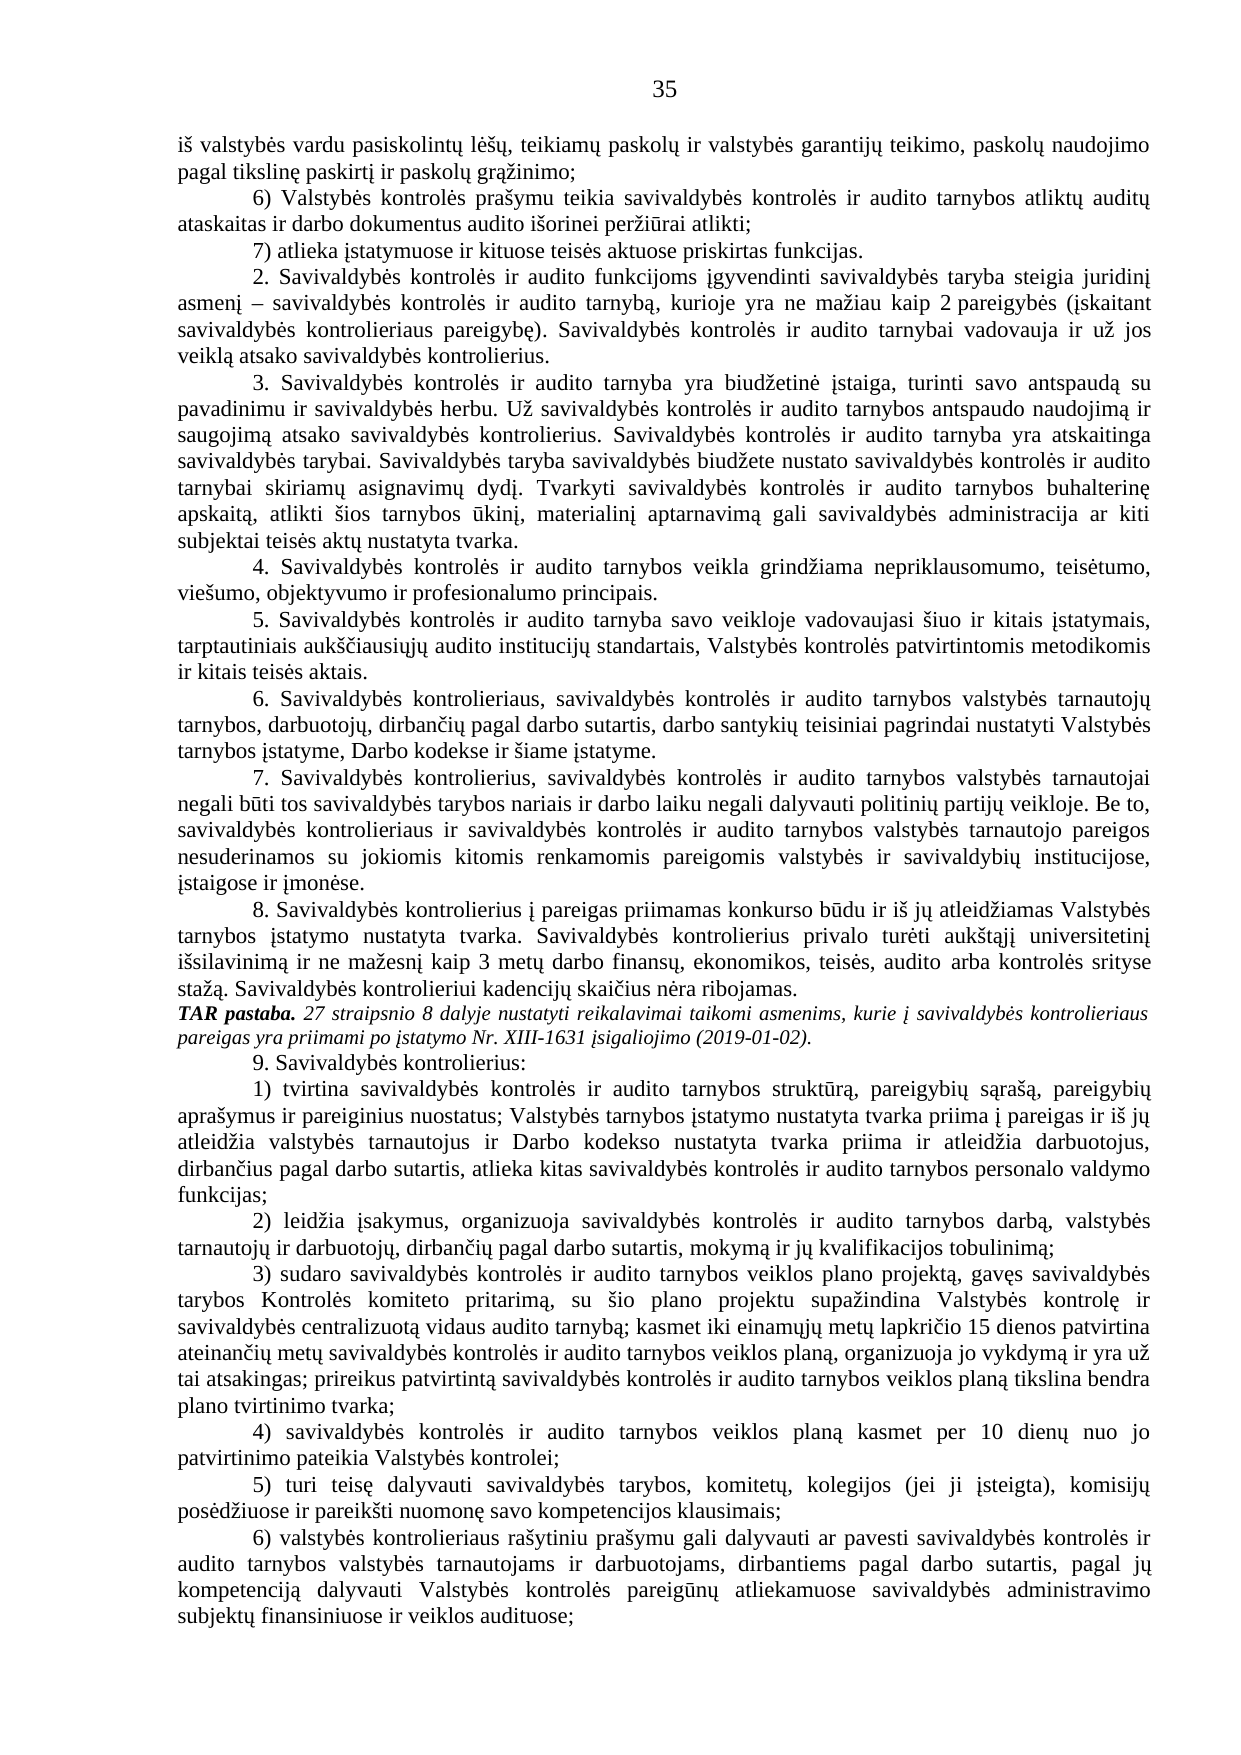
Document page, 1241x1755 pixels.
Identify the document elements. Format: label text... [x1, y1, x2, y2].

text 6) Valstybės kontrolės prašymu teikia savivaldybės kontrolės ir audito tarnybos atliktų auditų ataskaitas ir darbo dokumentus audito išorinei peržiūrai atlikti; [177, 184, 1152, 237]
text 6. Savivaldybės kontrolieriaus, savivaldybės kontrolės ir audito tarnybos valstybės tarnautojų tarnybos, darbuotojų, dirbančių pagal darbo sutartis, darbo santykių teisiniai pagrindai nustatyti Valstybės tarnybos įstatyme, Darbo kodekse ir šiame įstatyme. [177, 685, 1152, 764]
text iš valstybės vardu pasiskolintų lėšų, teikiamų paskolų ir valstybės garantijų teikimo, paskolų naudojimo pagal tikslinę paskirtį ir paskolų grąžinimo; [177, 131, 1152, 184]
text 4. Savivaldybės kontrolės ir audito tarnybos veikla grindžiama nepriklausomumo, teisėtumo, viešumo, objektyvumo ir profesionalumo principais. [177, 553, 1152, 606]
text 7) atlieka įstatymuose ir kituose teisės aktuose priskirtas funkcijas. [177, 237, 1152, 263]
text 2. Savivaldybės kontrolės ir audito funkcijoms įgyvendinti savivaldybės taryba steigia juridinį asmenį – savivaldybės kontrolės ir audito tarnybą, kurioje yra ne mažiau kaip 2 pareigybės (įskaitant savivaldybės kontrolieriaus pareigybę). Savivaldybės kontrolės ir audito tarnybai vadovauja ir už jos veiklą atsako savivaldybės kontrolierius. [177, 263, 1152, 368]
text 1) tvirtina savivaldybės kontrolės ir audito tarnybos struktūrą, pareigybių sąrašą, pareigybių aprašymus ir pareiginius nuostatus; Valstybės tarnybos įstatymo nustatyta tvarka priima į pareigas ir iš jų atleidžia valstybės tarnautojus ir Darbo kodekso nustatyta tvarka priima ir atleidžia darbuotojus, dirbančius pagal darbo sutartis, atlieka kitas savivaldybės kontrolės ir audito tarnybos personalo valdymo funkcijas; [177, 1076, 1152, 1207]
text 7. Savivaldybės kontrolierius, savivaldybės kontrolės ir audito tarnybos valstybės tarnautojai negali būti tos savivaldybės tarybos nariais ir darbo laiku negali dalyvauti politinių partijų veikloje. Be to, savivaldybės kontrolieriaus ir savivaldybės kontrolės ir audito tarnybos valstybės tarnautojo pareigos nesuderinamos su jokiomis kitomis renkamomis pareigomis valstybės ir savivaldybių institucijose, įstaigose ir įmonėse. [177, 764, 1152, 896]
text TAR pastaba. 27 straipsnio 8 dalyje nustatyti reikalavimai taikomi asmenims, kurie į savivaldybės kontrolieriaus pareigas yra priimami po įstatymo Nr. XIII-1631 įsigaliojimo (2019-01-02). [177, 1001, 1152, 1049]
text 5) turi teisę dalyvauti savivaldybės tarybos, komitetų, kolegijos (jei ji įsteigta), komisijų posėdžiuose ir pareikšti nuomonę savo kompetencijos klausimais; [177, 1471, 1152, 1523]
text 3) sudaro savivaldybės kontrolės ir audito tarnybos veiklos plano projektą, gavęs savivaldybės tarybos Kontrolės komiteto pritarimą, su šio plano projektu supažindina Valstybės kontrolę ir savivaldybės centralizuotą vidaus audito tarnybą; kasmet iki einamųjų metų lapkričio 15 dienos patvirtina ateinančių metų savivaldybės kontrolės ir audito tarnybos veiklos planą, organizuoja jo vykdymą ir yra už tai atsakingas; prireikus patvirtintą savivaldybės kontrolės ir audito tarnybos veiklos planą tikslina bendra plano tvirtinimo tvarka; [177, 1260, 1152, 1418]
text 3. Savivaldybės kontrolės ir audito tarnyba yra biudžetinė įstaiga, turinti savo antspaudą su pavadinimu ir savivaldybės herbu. Už savivaldybės kontrolės ir audito tarnybos antspaudo naudojimą ir saugojimą atsako savivaldybės kontrolierius. Savivaldybės kontrolės ir audito tarnyba yra atskaitinga savivaldybės tarybai. Savivaldybės taryba savivaldybės biudžete nustato savivaldybės kontrolės ir audito tarnybai skiriamų asignavimų dydį. Tvarkyti savivaldybės kontrolės ir audito tarnybos buhalterinę apskaitą, atlikti šios tarnybos ūkinį, materialinį aptarnavimą gali savivaldybės administracija ar kiti subjektai teisės aktų nustatyta tvarka. [177, 368, 1152, 553]
text 4) savivaldybės kontrolės ir audito tarnybos veiklos planą kasmet per 10 dienų nuo jo patvirtinimo pateikia Valstybės kontrolei; [177, 1418, 1152, 1471]
text 9. Savivaldybės kontrolierius: [177, 1049, 1152, 1076]
text 5. Savivaldybės kontrolės ir audito tarnyba savo veikloje vadovaujasi šiuo ir kitais įstatymais, tarptautiniais aukščiausiųjų audito institucijų standartais, Valstybės kontrolės patvirtintomis metodikomis ir kitais teisės aktais. [177, 606, 1152, 685]
text 8. Savivaldybės kontrolierius į pareigas priimamas konkurso būdu ir iš jų atleidžiamas Valstybės tarnybos įstatymo nustatyta tvarka. Savivaldybės kontrolierius privalo turėti aukštąjį universitetinį išsilavinimą ir ne mažesnį kaip 3 metų darbo finansų, ekonomikos, teisės, audito arba kontrolės srityse stažą. Savivaldybės kontrolieriui kadencijų skaičius nėra ribojamas. [177, 896, 1152, 1001]
text 2) leidžia įsakymus, organizuoja savivaldybės kontrolės ir audito tarnybos darbą, valstybės tarnautojų ir darbuotojų, dirbančių pagal darbo sutartis, mokymą ir jų kvalifikacijos tobulinimą; [177, 1207, 1152, 1260]
text 6) valstybės kontrolieriaus rašytiniu prašymu gali dalyvauti ar pavesti savivaldybės kontrolės ir audito tarnybos valstybės tarnautojams ir darbuotojams, dirbantiems pagal darbo sutartis, pagal jų kompetenciją dalyvauti Valstybės kontrolės pareigūnų atliekamuose savivaldybės administravimo subjektų finansiniuose ir veiklos audituose; [177, 1523, 1152, 1629]
